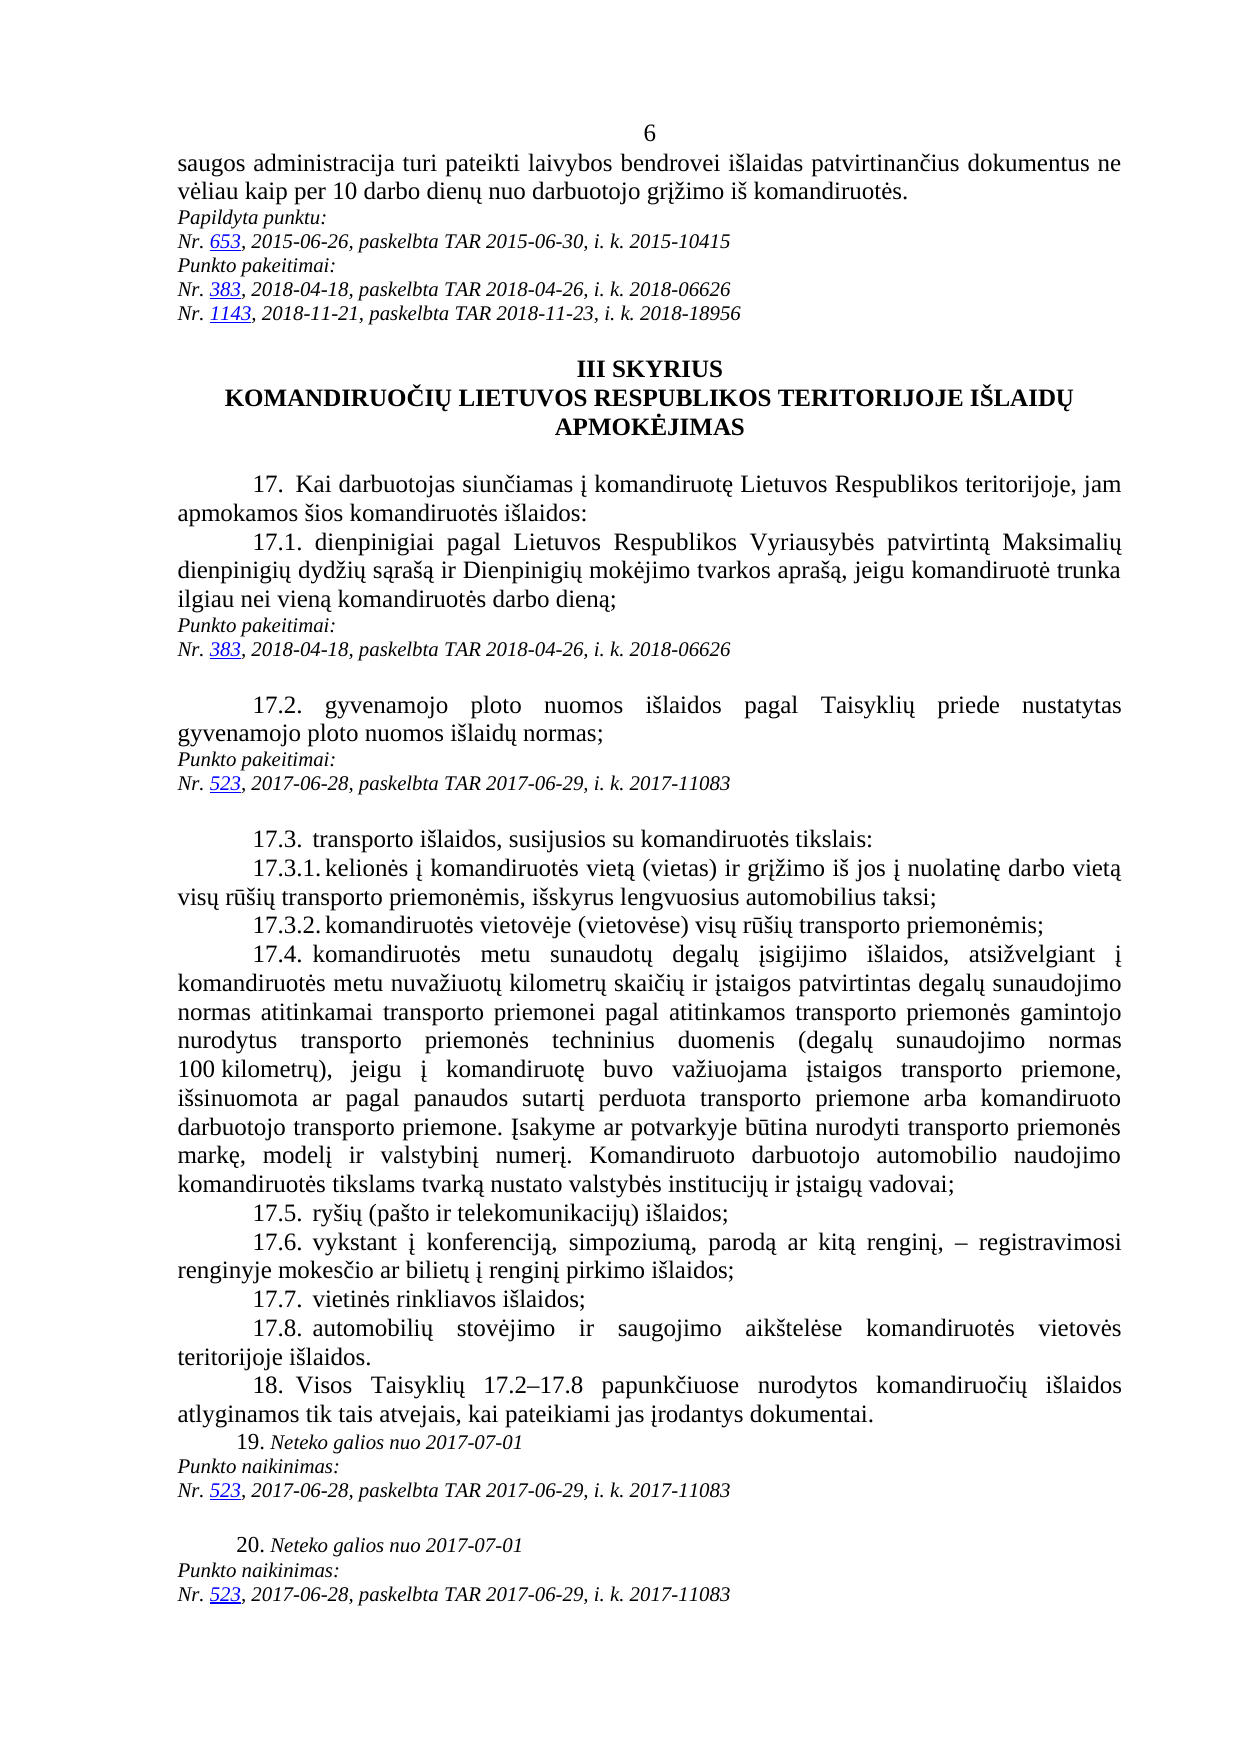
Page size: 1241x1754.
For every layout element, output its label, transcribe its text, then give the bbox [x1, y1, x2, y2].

text Nr. 523, 2017-06-28, paskelbta TAR 2017-06-29, i. k. 2017-11083 [177, 771, 1122, 795]
text Nr. 1143, 2018-11-21, paskelbta TAR 2018-11-23, i. k. 2018-18956 [177, 301, 1122, 325]
text 17.8. automobilių stovėjimo ir saugojimo aikštelėse komandiruotės vietovės teritorijoje išlaidos. [177, 1313, 1122, 1370]
text 18. Visos Taisyklių 17.2–17.8 papunkčiuose nurodytos komandiruočių išlaidos atlyginamos tik tais atvejais, kai pateikiami jas įrodantys dokumentai. [177, 1370, 1122, 1428]
text Punkto pakeitimai: [177, 747, 1122, 771]
text 17.4. komandiruotės metu sunaudotų degalų įsigijimo išlaidos, atsižvelgiant į komandiruotės metu nuvažiuotų kilometrų skaičių ir įstaigos patvirtintas degalų sunaudojimo normas atitinkamai transporto priemonei pagal atitinkamos transporto priemonės gamintojo nurodytus transporto priemonės techninius duomenis (degalų sunaudojimo normas 100 kilometrų), jeigu į komandiruotę buvo važiuojama įstaigos transporto priemone, išsinuomota ar pagal panaudos sutartį perduota transporto priemone arba komandiruoto darbuotojo transporto priemone. Įsakyme ar potvarkyje būtina nurodyti transporto priemonės markę, modelį ir valstybinį numerį. Komandiruoto darbuotojo automobilio naudojimo komandiruotės tikslams tvarką nustato valstybės institucijų ir įstaigų vadovai; [177, 939, 1122, 1198]
text Nr. 383, 2018-04-18, paskelbta TAR 2018-04-26, i. k. 2018-06626 [177, 277, 1122, 301]
text Punkto pakeitimai: [177, 613, 1122, 637]
text 17.5. ryšių (pašto ir telekomunikacijų) išlaidos; [177, 1198, 1122, 1227]
text 17.3.2. komandiruotės vietovėje (vietovėse) visų rūšių transporto priemonėmis; [177, 910, 1122, 939]
text saugos administracija turi pateikti laivybos bendrovei išlaidas patvirtinančius dokumentus ne vėliau kaip per 10 darbo dienų nuo darbuotojo grįžimo iš komandiruotės. [177, 148, 1122, 205]
text 17.3.1. kelionės į komandiruotės vietą (vietas) ir grįžimo iš jos į nuolatinę darbo vietą visų rūšių transporto priemonėmis, išskyrus lengvuosius automobilius taksi; [177, 853, 1122, 910]
text 17.3. transporto išlaidos, susijusios su komandiruotės tikslais: [177, 824, 1122, 853]
text Nr. 383, 2018-04-18, paskelbta TAR 2018-04-26, i. k. 2018-06626 [177, 637, 1122, 661]
text 19. Neteko galios nuo 2017-07-01 [177, 1428, 1122, 1454]
text KOMANDIRUOČIŲ LIETUVOS RESPUBLIKOS TERITORIJOJE IŠLAIDŲ APMOKĖJIMAS [177, 383, 1122, 440]
text Punkto pakeitimai: [177, 253, 1122, 277]
text Papildyta punktu: [177, 205, 1122, 229]
text III SKYRIUS [177, 354, 1122, 383]
text Nr. 523, 2017-06-28, paskelbta TAR 2017-06-29, i. k. 2017-11083 [177, 1582, 1122, 1606]
text 17.6. vykstant į konferenciją, simpoziumą, parodą ar kitą renginį, – registravimosi renginyje mokesčio ar bilietų į renginį pirkimo išlaidos; [177, 1227, 1122, 1284]
text 17.2. gyvenamojo ploto nuomos išlaidos pagal Taisyklių priede nustatytas gyvenamojo ploto nuomos išlaidų normas; [177, 690, 1122, 747]
text 17.1. dienpinigiai pagal Lietuvos Respublikos Vyriausybės patvirtintą Maksimalių dienpinigių dydžių sąrašą ir Dienpinigių mokėjimo tvarkos aprašą, jeigu komandiruotė trunka ilgiau nei vieną komandiruotės darbo dieną; [177, 527, 1122, 613]
text Nr. 653, 2015-06-26, paskelbta TAR 2015-06-30, i. k. 2015-10415 [177, 229, 1122, 253]
text 17.7. vietinės rinkliavos išlaidos; [177, 1284, 1122, 1313]
text 17. Kai darbuotojas siunčiamas į komandiruotę Lietuvos Respublikos teritorijoje, jam apmokamos šios komandiruotės išlaidos: [177, 469, 1122, 527]
text Punkto naikinimas: [177, 1454, 1122, 1478]
text 20. Neteko galios nuo 2017-07-01 [177, 1531, 1122, 1557]
text Nr. 523, 2017-06-28, paskelbta TAR 2017-06-29, i. k. 2017-11083 [177, 1478, 1122, 1502]
text Punkto naikinimas: [177, 1557, 1122, 1582]
